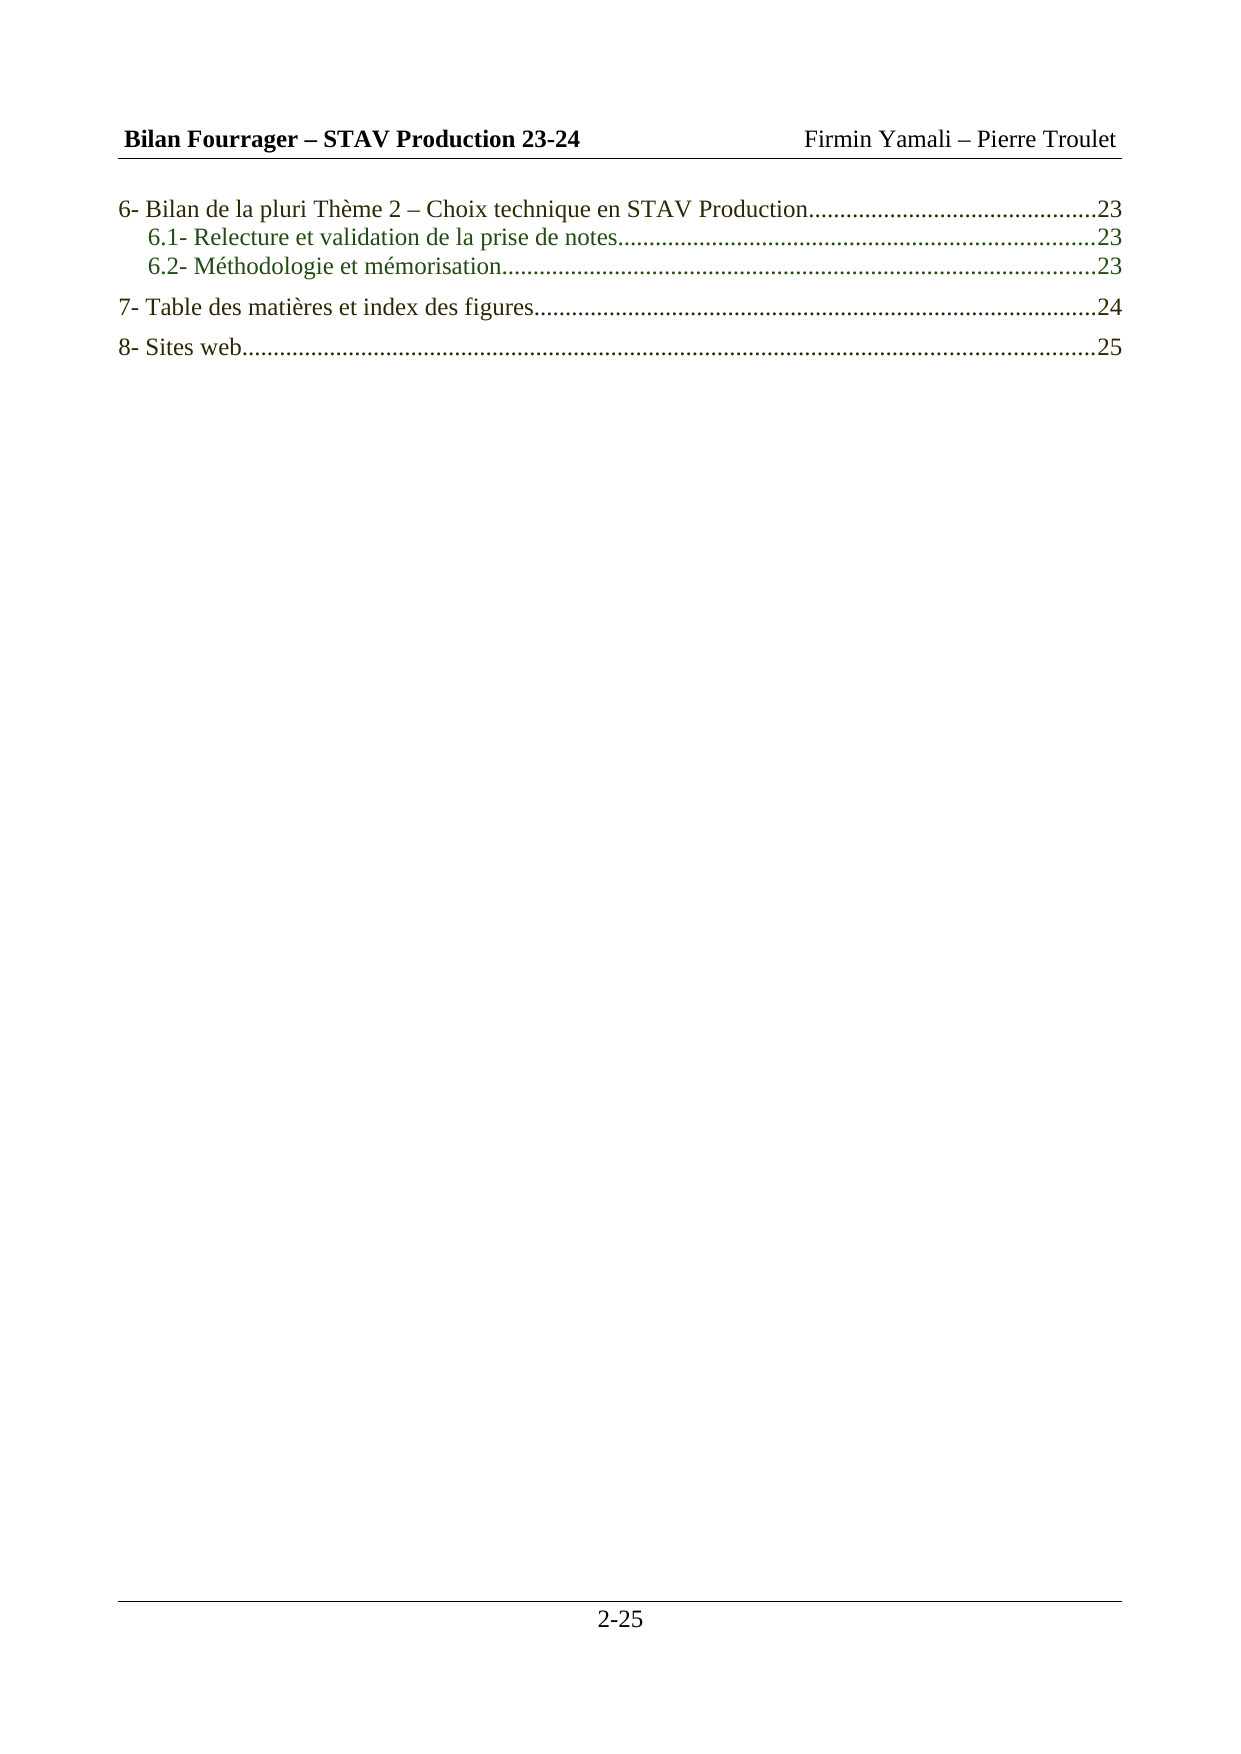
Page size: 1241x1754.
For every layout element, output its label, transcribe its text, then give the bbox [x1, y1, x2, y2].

text 6.1- Relecture et validation de la prise de notes 23 [148, 222, 1122, 251]
text 6.2- Méthodologie et mémorisation 23 [148, 251, 1122, 280]
text 6- Bilan de la pluri Thème 2 – Choix technique en STAV Production 23 [118, 194, 1122, 222]
text 7- Table des matières et index des figures 24 [118, 292, 1122, 320]
text 8- Sites web 25 [118, 332, 1122, 361]
